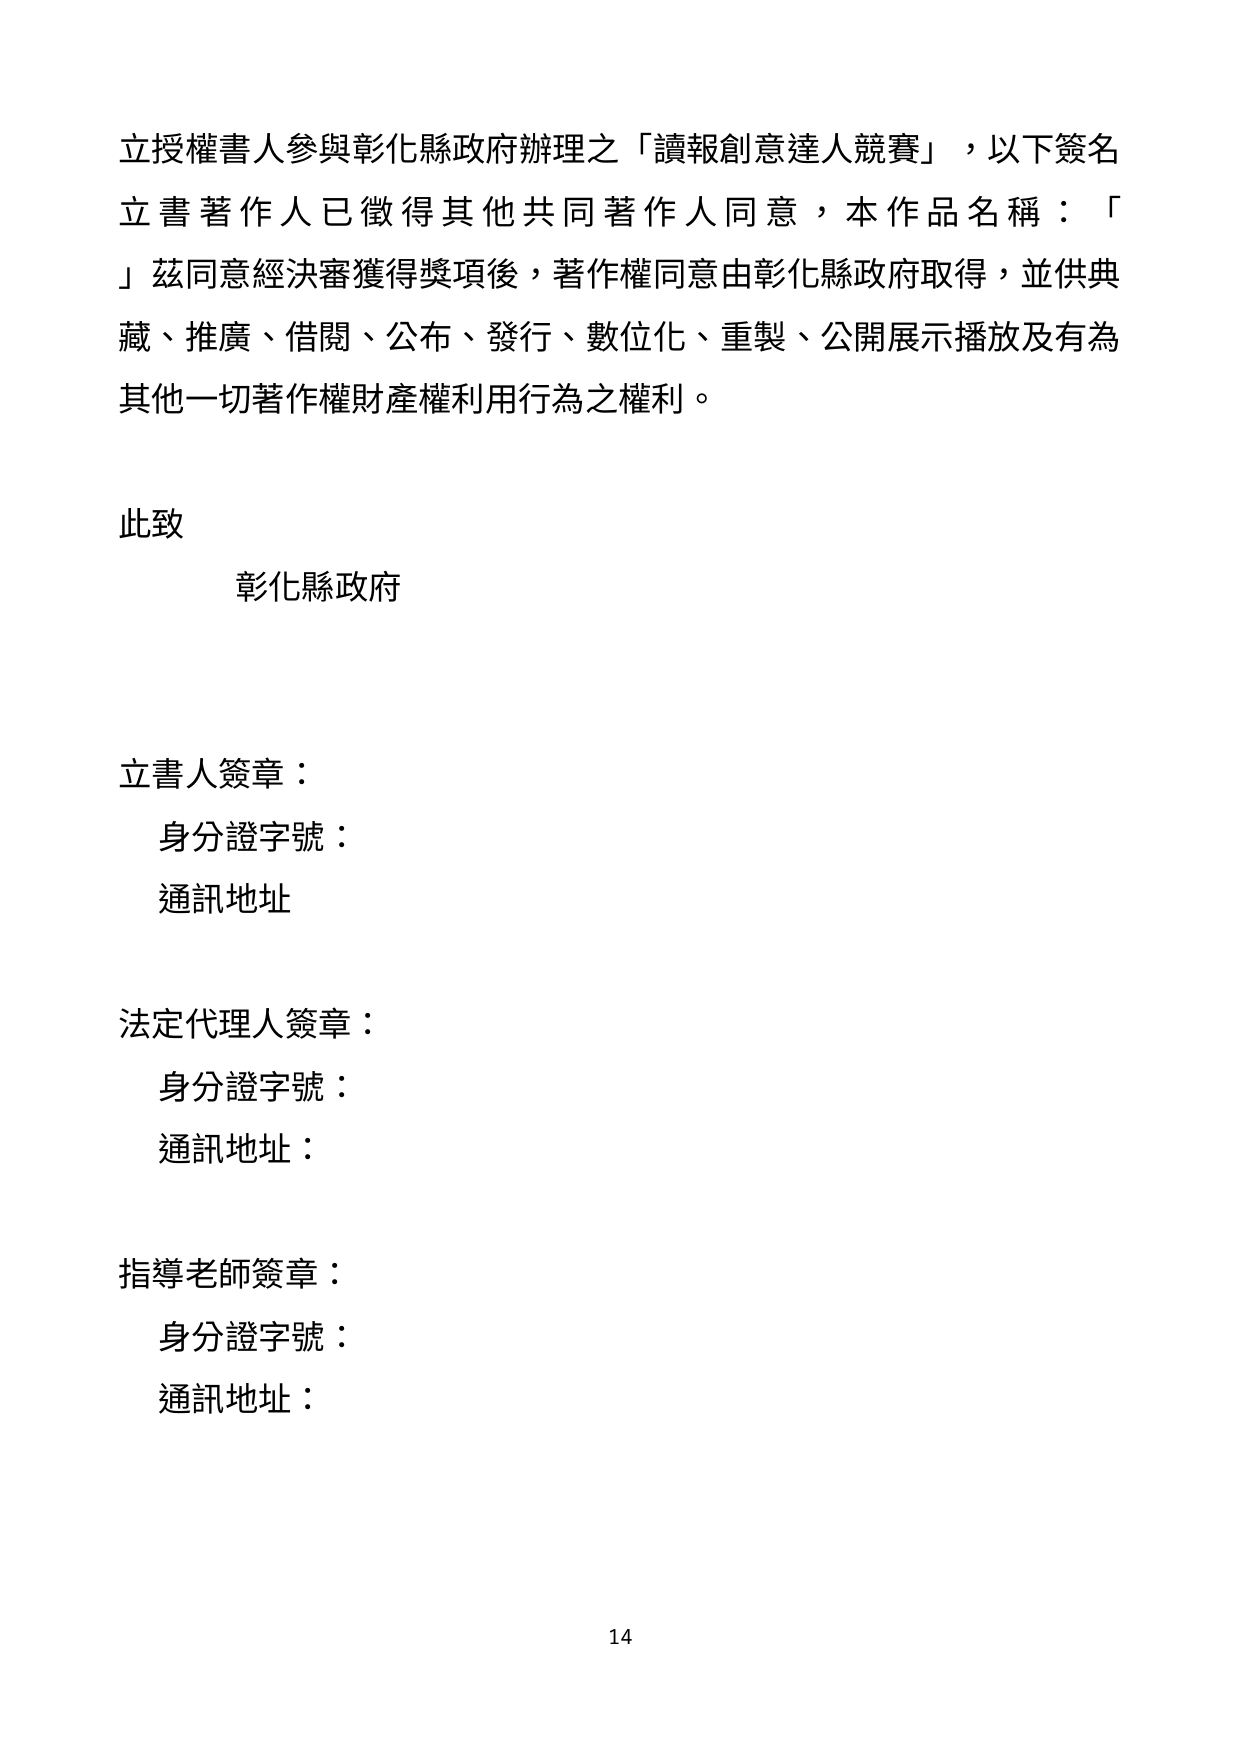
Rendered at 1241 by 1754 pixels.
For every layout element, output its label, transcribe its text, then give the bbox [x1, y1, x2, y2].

text 身分證字號： [118, 1043, 1122, 1105]
text 立授權書人參與彰化縣政府辦理之「讀報創意達人競賽」，以下簽名立書著作人已徵得其他共同著作人同意，本作品名稱：「 」茲同意經決審獲得獎項後，著作權同意由彰化縣政府取得，並供典藏、推廣、借閱、公布、發行、數位化、重製、公開展示播放及有為其他一切著作權財產權利用行為之權利。 [118, 105, 1122, 418]
text 彰化縣政府 [118, 543, 1122, 605]
text 指導老師簽章： [118, 1230, 1122, 1293]
text 法定代理人簽章： [118, 980, 1122, 1043]
text 通訊地址： [118, 1105, 1122, 1168]
text 通訊地址 [118, 855, 1122, 918]
text 身分證字號： [118, 1293, 1122, 1355]
text 通訊地址： [118, 1355, 1122, 1418]
text 此致 [118, 480, 1122, 543]
text 身分證字號： [118, 793, 1122, 855]
text 立書人簽章： [118, 730, 1122, 793]
